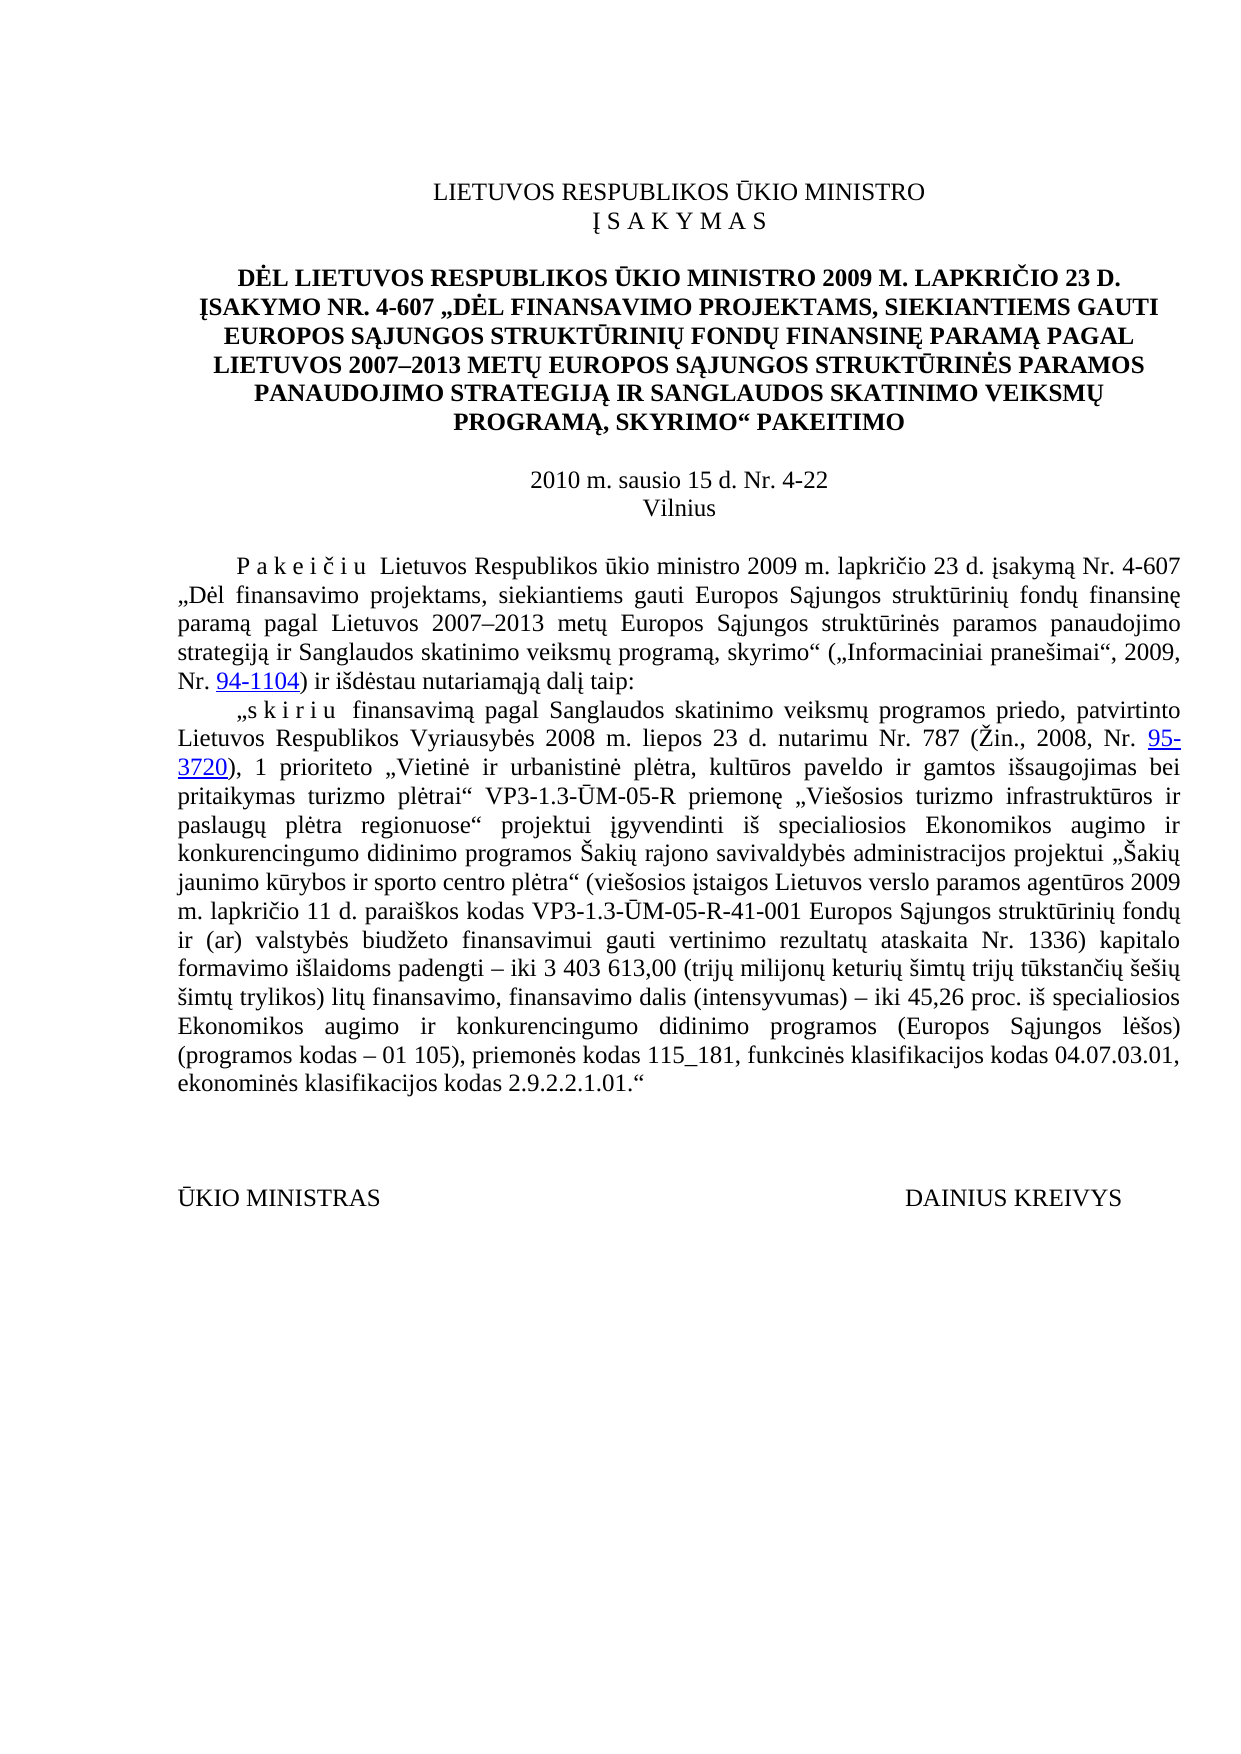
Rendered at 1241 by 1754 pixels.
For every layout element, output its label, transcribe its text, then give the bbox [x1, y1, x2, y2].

text 2010 m. sausio 15 d. Nr. 4-22 [177, 465, 1181, 493]
text „skiriu finansavimą pagal Sanglaudos skatinimo veiksmų programos priedo, patvirtinto Lietuvos Respublikos Vyriausybės 2008 m. liepos 23 d. nutarimu Nr. 787 (Žin., 2008, Nr. 95-3720), 1 prioriteto „Vietinė ir urbanistinė plėtra, kultūros paveldo ir gamtos išsaugojimas bei pritaikymas turizmo plėtrai“ VP3-1.3-ŪM-05-R priemonę „Viešosios turizmo infrastruktūros ir paslaugų plėtra regionuose“ projektui įgyvendinti iš specialiosios Ekonomikos augimo ir konkurencingumo didinimo programos Šakių rajono savivaldybės administracijos projektui „Šakių jaunimo kūrybos ir sporto centro plėtra“ (viešosios įstaigos Lietuvos verslo paramos agentūros 2009 m. lapkričio 11 d. paraiškos kodas VP3-1.3-ŪM-05-R-41-001 Europos Sąjungos struktūrinių fondų ir (ar) valstybės biudžeto finansavimui gauti vertinimo rezultatų ataskaita Nr. 1336) kapitalo formavimo išlaidoms padengti – iki 3 403 613,00 (trijų milijonų keturių šimtų trijų tūkstančių šešių šimtų trylikos) litų finansavimo, finansavimo dalis (intensyvumas) – iki 45,26 proc. iš specialiosios Ekonomikos augimo ir konkurencingumo didinimo programos (Europos Sąjungos lėšos) (programos kodas – 01 105), priemonės kodas 115_181, funkcinės klasifikacijos kodas 04.07.03.01, ekonominės klasifikacijos kodas 2.9.2.2.1.01.“ [177, 695, 1181, 1097]
text Vilnius [177, 493, 1181, 522]
text LIETUVOS RESPUBLIKOS ŪKIO MINISTRO [177, 177, 1181, 206]
text Ūkio ministras Dainius Kreivys [177, 1183, 1181, 1212]
text ĮSAKYMAS [177, 206, 1181, 235]
text Pakeičiu Lietuvos Respublikos ūkio ministro 2009 m. lapkričio 23 d. įsakymą Nr. 4-607 „Dėl finansavimo projektams, siekiantiems gauti Europos Sąjungos struktūrinių fondų finansinę paramą pagal Lietuvos 2007–2013 metų Europos Sąjungos struktūrinės paramos panaudojimo strategiją ir Sanglaudos skatinimo veiksmų programą, skyrimo“ („Informaciniai pranešimai“, 2009, Nr. 94-1104) ir išdėstau nutariamąją dalį taip: [177, 551, 1181, 695]
text DĖL LIETUVOS RESPUBLIKOS ŪKIO MINISTRO 2009 M. LAPKRIČIO 23 D. ĮSAKYMO Nr. 4-607 „DĖL FINANSAVIMO PROJEKTAMS, SIEKIANTIEMS GAUTI EUROPOS SĄJUNGOS STRUKTŪRINIŲ FONDŲ FINANSINĘ PARAMĄ PAGAL LIETUVOS 2007–2013 METŲ EUROPOS SĄJUNGOS STRUKTŪRINĖS PARAMOS PANAUDOJIMO STRATEGIJĄ IR SANGLAUDOS SKATINIMO VEIKSMŲ PROGRAMĄ, SKYRIMO“ PAKEITIMO [177, 263, 1181, 436]
